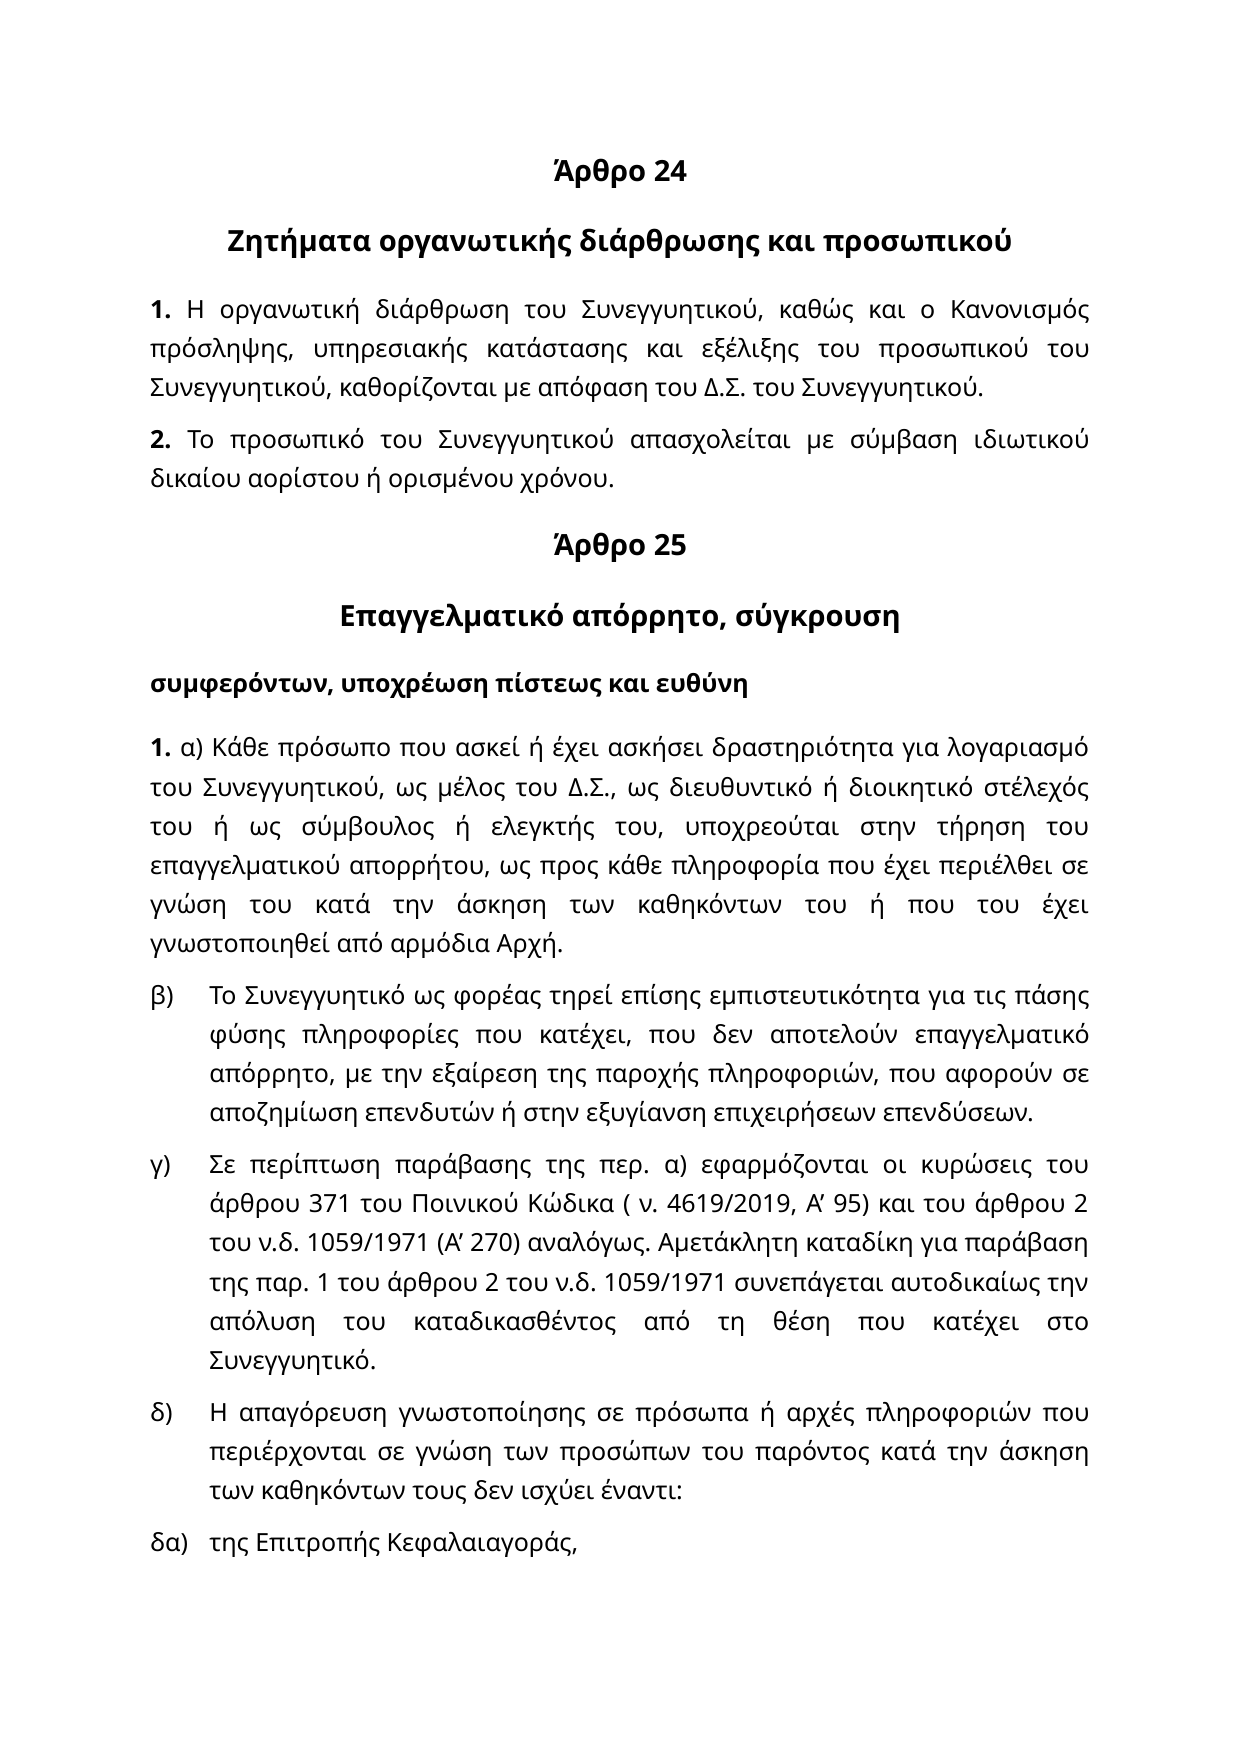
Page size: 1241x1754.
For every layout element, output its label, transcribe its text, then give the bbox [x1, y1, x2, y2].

text συμφερόντων, υποχρέωση πίστεως και ευθύνη [150, 666, 1090, 700]
list δα) της Επιτροπής Κεφαλαιαγοράς, [150, 1524, 1090, 1558]
text 2. Το προσωπικό του Συνεγγυητικού απασχολείται με σύμβαση ιδιωτικού δικαίου αορίστου ή ορισμένου χρόνου. [150, 421, 1090, 494]
subtitle Ζητήματα οργανωτικής διάρθρωσης και προσωπικού [150, 221, 1090, 260]
text 1. α) Κάθε πρόσωπο που ασκεί ή έχει ασκήσει δραστηριότητα για λογαριασμό του Συνεγγυητικού, ως μέλος του Δ.Σ., ως διευθυντικό ή διοικητικό στέλεχός του ή ως σύμβουλος ή ελεγκτής του, υποχρεούται στην τήρηση του επαγγελματικού απορρήτου, ως προς κάθε πληροφορία που έχει περιέλθει σε γνώση του κατά την άσκηση των καθηκόντων του ή που του έχει γνωστοποιηθεί από αρμόδια Αρχή. [150, 730, 1090, 960]
list γ) Σε περίπτωση παράβασης της περ. α) εφαρμόζονται οι κυρώσεις του άρθρου 371 του Ποινικού Κώδικα ( ν. 4619/2019, Α’ 95) και του άρθρου 2 του ν.δ. 1059/1971 (Α’ 270) αναλόγως. Αμετάκλητη καταδίκη για παράβαση της παρ. 1 του άρθρου 2 του ν.δ. 1059/1971 συνεπάγεται αυτοδικαίως την απόλυση του καταδικασθέντος από τη θέση που κατέχει στο Συνεγγυητικό. [150, 1147, 1090, 1377]
list δ) Η απαγόρευση γνωστοποίησης σε πρόσωπα ή αρχές πληροφοριών που περιέρχονται σε γνώση των προσώπων του παρόντος κατά την άσκηση των καθηκόντων τους δεν ισχύει έναντι: [150, 1394, 1090, 1507]
text 1. Η οργανωτική διάρθρωση του Συνεγγυητικού, καθώς και ο Κανονισμός πρόσληψης, υπηρεσιακής κατάστασης και εξέλιξης του προσωπικού του Συνεγγυητικού, καθορίζονται με απόφαση του Δ.Σ. του Συνεγγυητικού. [150, 291, 1090, 404]
subtitle Άρθρο 25 [150, 524, 1090, 564]
subtitle Επαγγελματικό απόρρητο, σύγκρουση [150, 595, 1090, 635]
list β) Το Συνεγγυητικό ως φορέας τηρεί επίσης εμπιστευτικότητα για τις πάσης φύσης πληροφορίες που κατέχει, που δεν αποτελούν επαγγελματικό απόρρητο, με την εξαίρεση της παροχής πληροφοριών, που αφορούν σε αποζημίωση επενδυτών ή στην εξυγίανση επιχειρήσεων επενδύσεων. [150, 977, 1090, 1129]
subtitle Άρθρο 24 [150, 150, 1090, 190]
